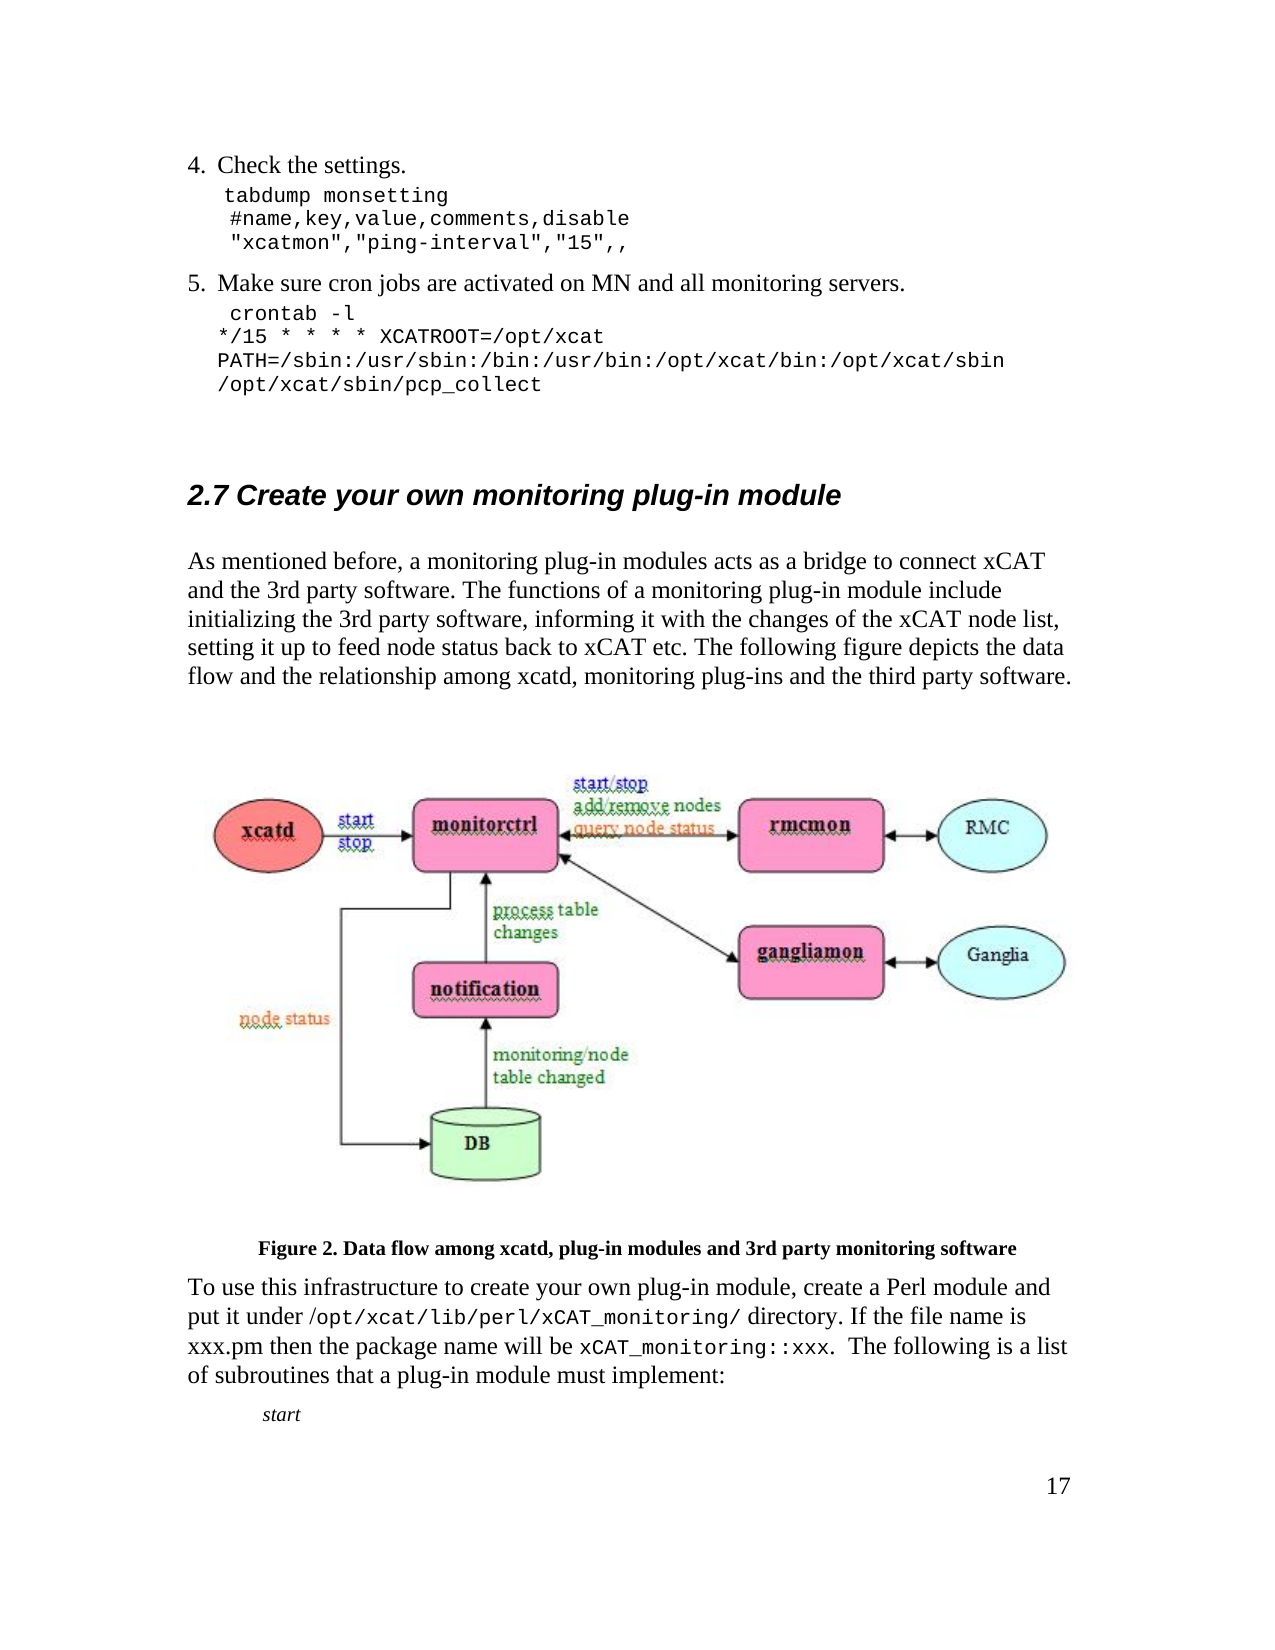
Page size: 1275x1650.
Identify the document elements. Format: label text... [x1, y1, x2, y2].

text start [262, 1402, 1087, 1426]
list Check the settings. tabdump monsetting #name,key,value,comments,disable "xcatmon","ping-interval","15",, [187, 150, 1087, 256]
subtitle 2.7 Create your own monitoring plug-in module [187, 478, 1087, 511]
picture [204, 727, 1085, 1215]
text To use this infrastructure to create your own plug-in module, create a Perl module and put it under /opt/xcat/lib/perl/xCAT_monitoring/ directory. If the file name is xxx.pm then the package name will be xCAT_monitoring::xxx. The following is a list of subroutines that a plug-in module must implement: [187, 1272, 1087, 1389]
text As mentioned before, a monitoring plug-in modules acts as a bridge to connect xCAT and the 3rd party software. The functions of a monitoring plug-in module include initializing the 3rd party software, informing it with the changes of the xCAT node list, setting it up to feed node status back to xCAT etc. The following figure depicts the data flow and the relationship among xcatd, monitoring plug-ins and the third party software. [187, 546, 1087, 690]
list Make sure cron jobs are activated on MN and all monitoring servers. crontab -l */15 * * * * XCATROOT=/opt/xcat PATH=/sbin:/usr/sbin:/bin:/usr/bin:/opt/xcat/bin:/opt/xcat/sbin /opt/xcat/sbin/pcp_collect [187, 268, 1087, 397]
text Figure 2. Data flow among xcatd, plug-in modules and 3rd party monitoring software [187, 1236, 1087, 1260]
